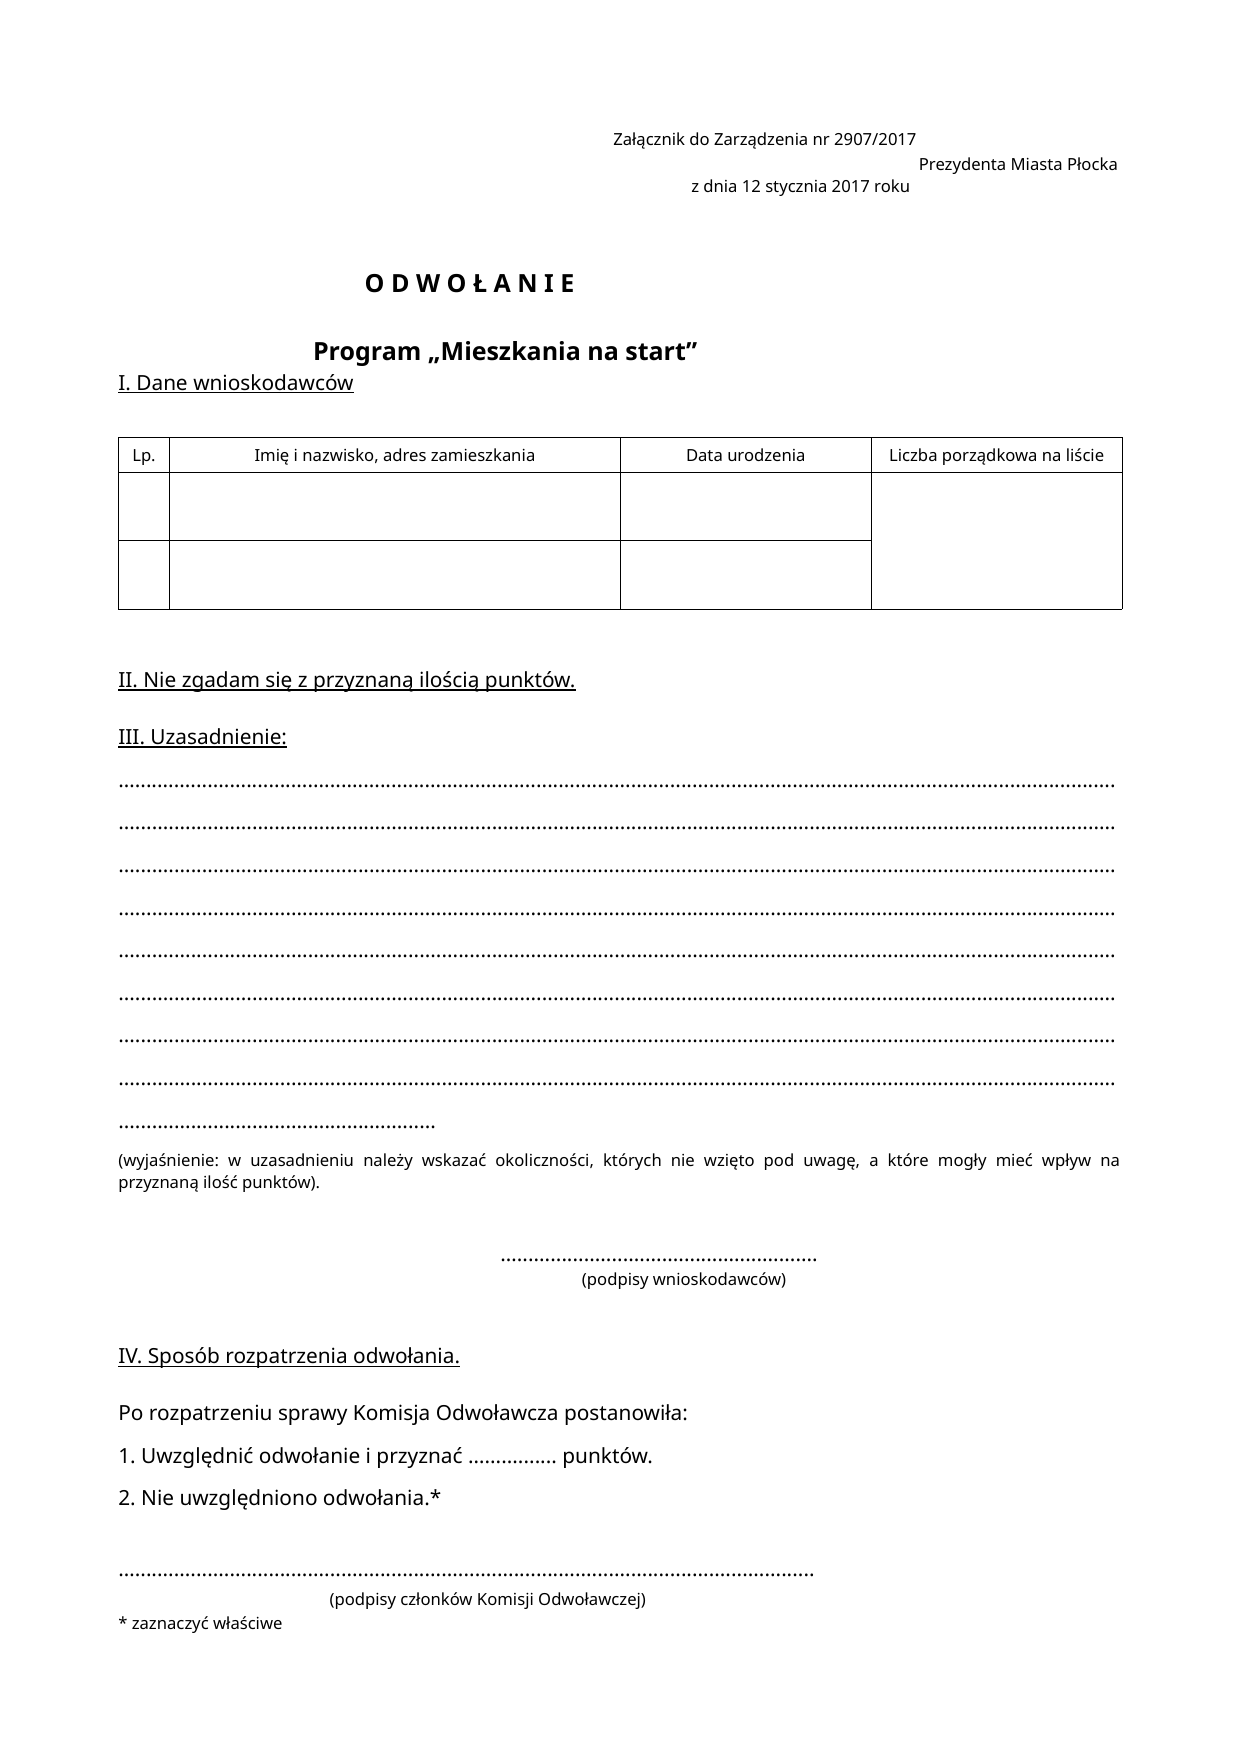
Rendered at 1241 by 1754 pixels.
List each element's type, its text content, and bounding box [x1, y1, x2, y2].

text (wyjaśnienie: w uzasadnieniu należy wskazać okoliczności, których nie wzięto pod uwagę, a które mogły mieć wpływ na przyznaną ilość punktów). [118, 1148, 1122, 1194]
text III. Uzasadnienie: [118, 722, 1122, 751]
text Załącznik do Zarządzenia nr 2907/2017 [118, 118, 1122, 152]
text ….............................................................................................................................................................................................................................................................................................................................................................................................................................................................................................................................................................................................................................................................................................................................................................................................................................................................................................................................................................................................................................................................................................................................................................................................................................................................................................................................................................................................................................................................................................................................................. [118, 765, 1122, 1134]
table_header Imię i nazwisko, adres zamieszkania [170, 438, 620, 472]
text * zaznaczyć właściwe [118, 1611, 1122, 1634]
text 1. Uwzględnić odwołanie i przyznać …............. punktów. [118, 1441, 1122, 1469]
text 2. Nie uwzględniono odwołania.* [118, 1483, 1122, 1512]
text IV. Sposób rozpatrzenia odwołania. [118, 1341, 1122, 1370]
text Prezydenta Miasta Płocka [118, 152, 1122, 175]
text ….......................................................................................................................... [118, 1554, 1122, 1583]
table_header Data urodzenia [621, 438, 871, 472]
text (podpisy członków Komisji Odwoławczej) [118, 1583, 1122, 1611]
table_cell [872, 473, 1122, 608]
table_header Lp. [119, 438, 169, 472]
table_header Liczba porządkowa na liście [872, 438, 1122, 472]
table_cell [119, 541, 169, 608]
text …...................................................... [118, 1239, 1122, 1268]
table_cell [170, 541, 620, 608]
text I. Dane wnioskodawców [118, 368, 1122, 396]
table_cell [621, 541, 871, 608]
table_cell [170, 473, 620, 540]
text Program „Mieszkania na start” [118, 334, 1122, 368]
table_cell [119, 473, 169, 540]
text O D W O Ł A N I E [118, 266, 1122, 300]
table_cell [621, 473, 871, 540]
text II. Nie zgadam się z przyznaną ilością punktów. [118, 665, 1122, 694]
text z dnia 12 stycznia 2017 roku [118, 175, 1122, 198]
text Po rozpatrzeniu sprawy Komisja Odwoławcza postanowiła: [118, 1398, 1122, 1427]
text (podpisy wnioskodawców) [118, 1268, 1122, 1290]
